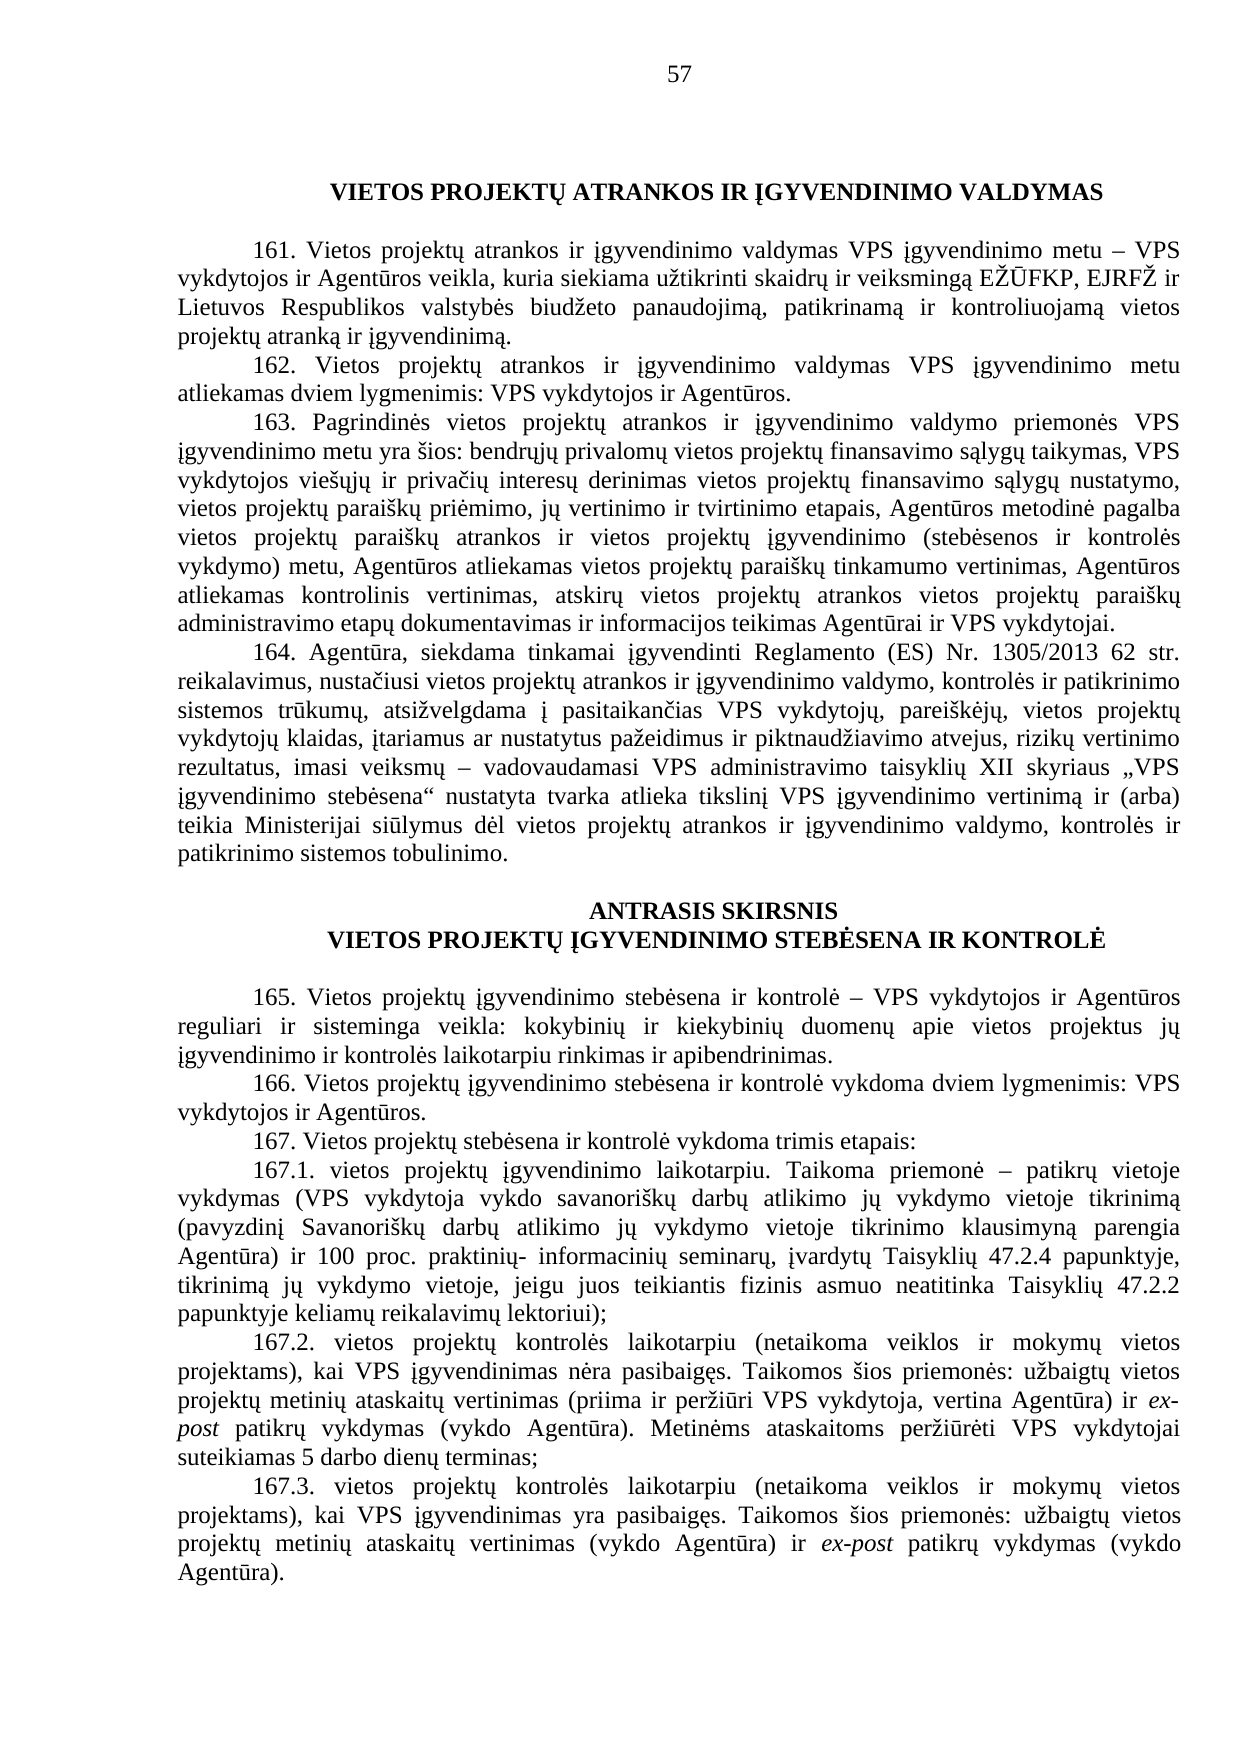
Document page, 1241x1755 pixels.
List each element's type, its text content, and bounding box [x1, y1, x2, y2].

text 167.3. vietos projektų kontrolės laikotarpiu (netaikoma veiklos ir mokymų vietos projektams), kai VPS įgyvendinimas yra pasibaigęs. Taikomos šios priemonės: užbaigtų vietos projektų metinių ataskaitų vertinimas (vykdo Agentūra) ir ex-post patikrų vykdymas (vykdo Agentūra). [177, 1471, 1181, 1586]
text 167. Vietos projektų stebėsena ir kontrolė vykdoma trimis etapais: [177, 1126, 1181, 1155]
text VIETOS PROJEKTŲ ATRANKOS IR ĮGYVENDINIMO VALDYMAS [177, 177, 1181, 206]
text 163. Pagrindinės vietos projektų atrankos ir įgyvendinimo valdymo priemonės VPS įgyvendinimo metu yra šios: bendrųjų privalomų vietos projektų finansavimo sąlygų taikymas, VPS vykdytojos viešųjų ir privačių interesų derinimas vietos projektų finansavimo sąlygų nustatymo, vietos projektų paraiškų priėmimo, jų vertinimo ir tvirtinimo etapais, Agentūros metodinė pagalba vietos projektų paraiškų atrankos ir vietos projektų įgyvendinimo (stebėsenos ir kontrolės vykdymo) metu, Agentūros atliekamas vietos projektų paraiškų tinkamumo vertinimas, Agentūros atliekamas kontrolinis vertinimas, atskirų vietos projektų atrankos vietos projektų paraiškų administravimo etapų dokumentavimas ir informacijos teikimas Agentūrai ir VPS vykdytojai. [177, 407, 1181, 637]
text 164. Agentūra, siekdama tinkamai įgyvendinti Reglamento (ES) Nr. 1305/2013 62 str. reikalavimus, nustačiusi vietos projektų atrankos ir įgyvendinimo valdymo, kontrolės ir patikrinimo sistemos trūkumų, atsižvelgdama į pasitaikančias VPS vykdytojų, pareiškėjų, vietos projektų vykdytojų klaidas, įtariamus ar nustatytus pažeidimus ir piktnaudžiavimo atvejus, rizikų vertinimo rezultatus, imasi veiksmų – vadovaudamasi VPS administravimo taisyklių XII skyriaus „VPS įgyvendinimo stebėsena“ nustatyta tvarka atlieka tikslinį VPS įgyvendinimo vertinimą ir (arba) teikia Ministerijai siūlymus dėl vietos projektų atrankos ir įgyvendinimo valdymo, kontrolės ir patikrinimo sistemos tobulinimo. [177, 637, 1181, 867]
text 165. Vietos projektų įgyvendinimo stebėsena ir kontrolė – VPS vykdytojos ir Agentūros reguliari ir sisteminga veikla: kokybinių ir kiekybinių duomenų apie vietos projektus jų įgyvendinimo ir kontrolės laikotarpiu rinkimas ir apibendrinimas. [177, 982, 1181, 1068]
text 167.1. vietos projektų įgyvendinimo laikotarpiu. Taikoma priemonė – patikrų vietoje vykdymas (VPS vykdytoja vykdo savanoriškų darbų atlikimo jų vykdymo vietoje tikrinimą (pavyzdinį Savanoriškų darbų atlikimo jų vykdymo vietoje tikrinimo klausimyną parengia Agentūra) ir 100 proc. praktinių- informacinių seminarų, įvardytų Taisyklių 47.2.4 papunktyje, tikrinimą jų vykdymo vietoje, jeigu juos teikiantis fizinis asmuo neatitinka Taisyklių 47.2.2 papunktyje keliamų reikalavimų lektoriui); [177, 1155, 1181, 1327]
text 167.2. vietos projektų kontrolės laikotarpiu (netaikoma veiklos ir mokymų vietos projektams), kai VPS įgyvendinimas nėra pasibaigęs. Taikomos šios priemonės: užbaigtų vietos projektų metinių ataskaitų vertinimas (priima ir peržiūri VPS vykdytoja, vertina Agentūra) ir ex-post patikrų vykdymas (vykdo Agentūra). Metinėms ataskaitoms peržiūrėti VPS vykdytojai suteikiamas 5 darbo dienų terminas; [177, 1327, 1181, 1471]
text 166. Vietos projektų įgyvendinimo stebėsena ir kontrolė vykdoma dviem lygmenimis: VPS vykdytojos ir Agentūros. [177, 1068, 1181, 1126]
text VIETOS PROJEKTŲ ĮGYVENDINIMO STEBĖSENA IR KONTROLĖ [177, 925, 1181, 953]
text ANTRASIS SKIRSNIS [177, 896, 1181, 925]
text 162. Vietos projektų atrankos ir įgyvendinimo valdymas VPS įgyvendinimo metu atliekamas dviem lygmenimis: VPS vykdytojos ir Agentūros. [177, 350, 1181, 407]
text 161. Vietos projektų atrankos ir įgyvendinimo valdymas VPS įgyvendinimo metu – VPS vykdytojos ir Agentūros veikla, kuria siekiama užtikrinti skaidrų ir veiksmingą EŽŪFKP, EJRFŽ ir Lietuvos Respublikos valstybės biudžeto panaudojimą, patikrinamą ir kontroliuojamą vietos projektų atranką ir įgyvendinimą. [177, 235, 1181, 350]
